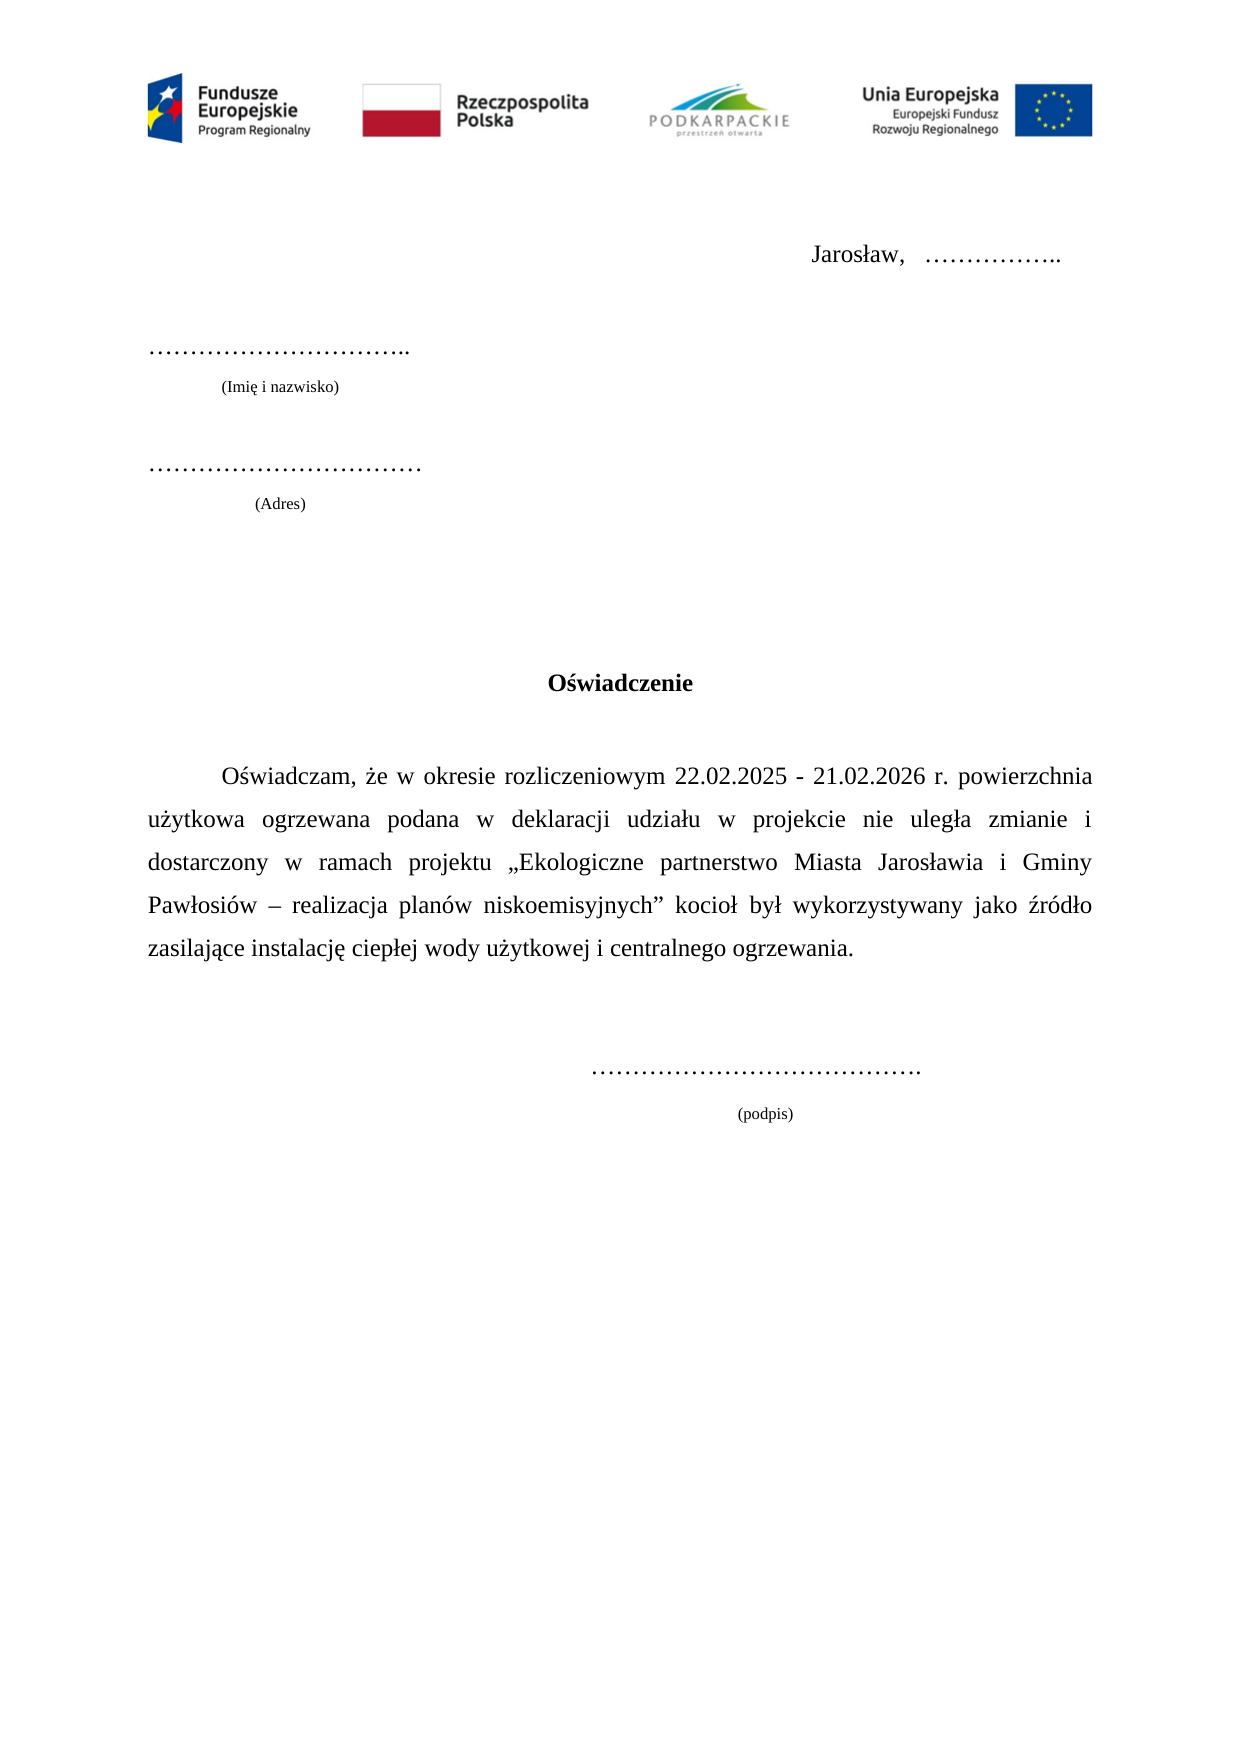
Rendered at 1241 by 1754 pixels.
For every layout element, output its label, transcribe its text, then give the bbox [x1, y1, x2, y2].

text ………………………….. [148, 331, 1093, 360]
text (Adres) [148, 494, 1093, 513]
text (Imię i nazwisko) [148, 377, 1093, 396]
text (podpis) [148, 1096, 1093, 1125]
text …………………………………. [148, 993, 1093, 1079]
text Oświadczenie [148, 668, 1093, 697]
text …………………………… [148, 448, 1093, 477]
text Jarosław, …………….. [148, 239, 1093, 268]
text Oświadczam, że w okresie rozliczeniowym 22.02.2025 - 21.02.2026 r. powierzchnia użytkowa ogrzewana podana w deklaracji udziału w projekcie nie uległa zmianie i dostarczony w ramach projektu „Ekologiczne partnerstwo Miasta Jarosławia i Gminy Pawłosiów – realizacja planów niskoemisyjnych” kocioł był wykorzystywany jako źródło zasilające instalację ciepłej wody użytkowej i centralnego ogrzewania. [148, 761, 1093, 962]
